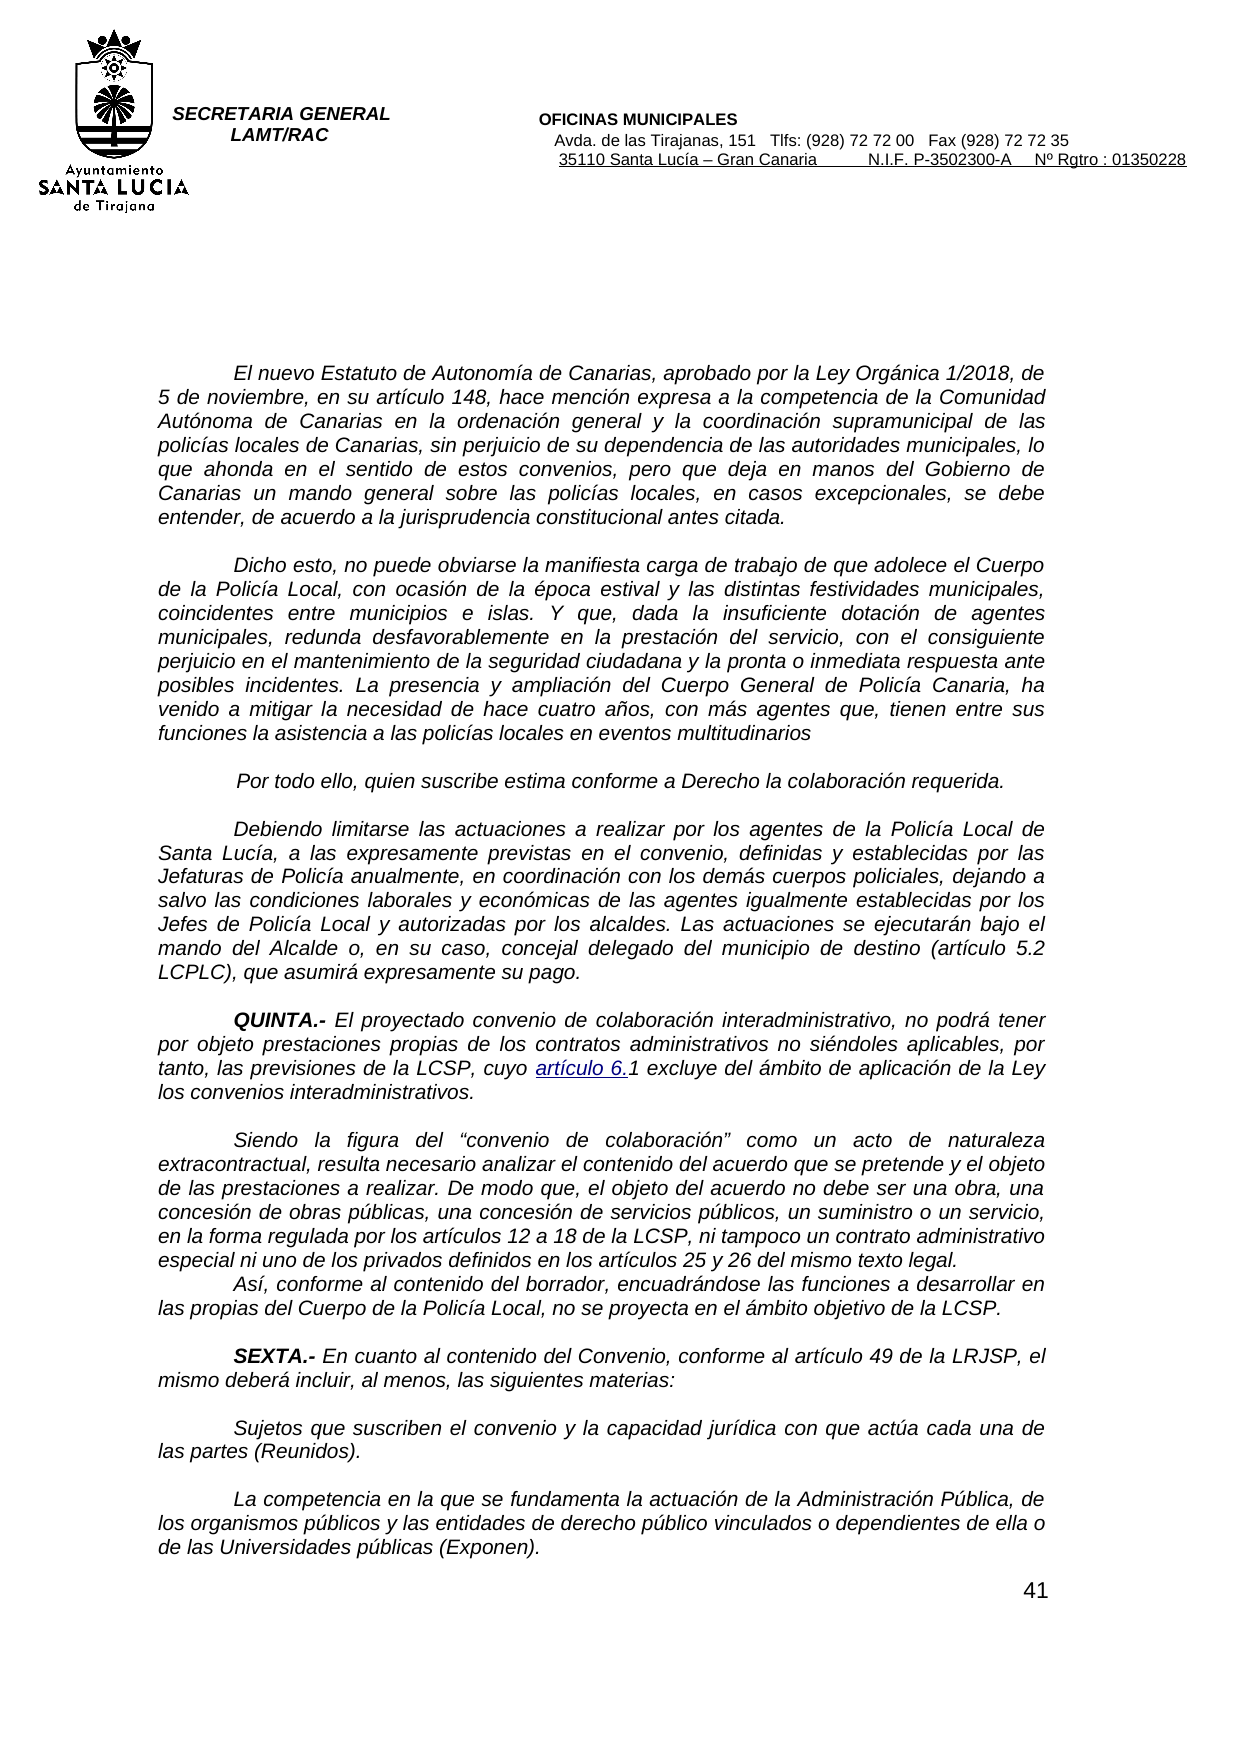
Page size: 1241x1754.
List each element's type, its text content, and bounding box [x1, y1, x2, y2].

text Siendo la figura del “convenio de colaboración” como un acto de naturaleza extracontractual, resulta necesario analizar el contenido del acuerdo que se pretende y el objeto de las prestaciones a realizar. De modo que, el objeto del acuerdo no debe ser una obra, una concesión de obras públicas, una concesión de servicios públicos, un suministro o un servicio, en la forma regulada por los artículos 12 a 18 de la LCSP, ni tampoco un contrato administrativo especial ni uno de los privados definidos en los artículos 25 y 26 del mismo texto legal. [158, 1128, 1048, 1272]
text SEXTA.- En cuanto al contenido del Convenio, conforme al artículo 49 de la LRJSP, el mismo deberá incluir, al menos, las siguientes materias: [158, 1343, 1048, 1391]
text QUINTA.- El proyectado convenio de colaboración interadministrativo, no podrá tener por objeto prestaciones propias de los contratos administrativos no siéndoles aplicables, por tanto, las previsiones de la LCSP, cuyo artículo 6.1 excluye del ámbito de aplicación de la Ley los convenios interadministrativos. [158, 1008, 1048, 1104]
text Dicho esto, no puede obviarse la manifiesta carga de trabajo de que adolece el Cuerpo de la Policía Local, con ocasión de la época estival y las distintas festividades municipales, coincidentes entre municipios e islas. Y que, dada la insuficiente dotación de agentes municipales, redunda desfavorablemente en la prestación del servicio, con el consiguiente perjuicio en el mantenimiento de la seguridad ciudadana y la pronta o inmediata respuesta ante posibles incidentes. La presencia y ampliación del Cuerpo General de Policía Canaria, ha venido a mitigar la necesidad de hace cuatro años, con más agentes que, tienen entre sus funciones la asistencia a las policías locales en eventos multitudinarios [158, 553, 1048, 744]
text Así, conforme al contenido del borrador, encuadrándose las funciones a desarrollar en las propias del Cuerpo de la Policía Local, no se proyecta en el ámbito objetivo de la LCSP. [158, 1272, 1048, 1319]
text La competencia en la que se fundamenta la actuación de la Administración Pública, de los organismos públicos y las entidades de derecho público vinculados o dependientes de ella o de las Universidades públicas (Exponen). [158, 1487, 1048, 1559]
text Debiendo limitarse las actuaciones a realizar por los agentes de la Policía Local de Santa Lucía, a las expresamente previstas en el convenio, definidas y establecidas por las Jefaturas de Policía anualmente, en coordinación con los demás cuerpos policiales, dejando a salvo las condiciones laborales y económicas de las agentes igualmente establecidas por los Jefes de Policía Local y autorizadas por los alcaldes. Las actuaciones se ejecutarán bajo el mando del Alcalde o, en su caso, concejal delegado del municipio de destino (artículo 5.2 LCPLC), que asumirá expresamente su pago. [158, 816, 1048, 984]
text El nuevo Estatuto de Autonomía de Canarias, aprobado por la Ley Orgánica 1/2018, de 5 de noviembre, en su artículo 148, hace mención expresa a la competencia de la Comunidad Autónoma de Canarias en la ordenación general y la coordinación supramunicipal de las policías locales de Canarias, sin perjuicio de su dependencia de las autoridades municipales, lo que ahonda en el sentido de estos convenios, pero que deja en manos del Gobierno de Canarias un mando general sobre las policías locales, en casos excepcionales, se debe entender, de acuerdo a la jurisprudencia constitucional antes citada. [158, 361, 1048, 529]
text Sujetos que suscriben el convenio y la capacidad jurídica con que actúa cada una de las partes (Reunidos). [158, 1415, 1048, 1463]
text Por todo ello, quien suscribe estima conforme a Derecho la colaboración requerida. [161, 768, 1048, 792]
